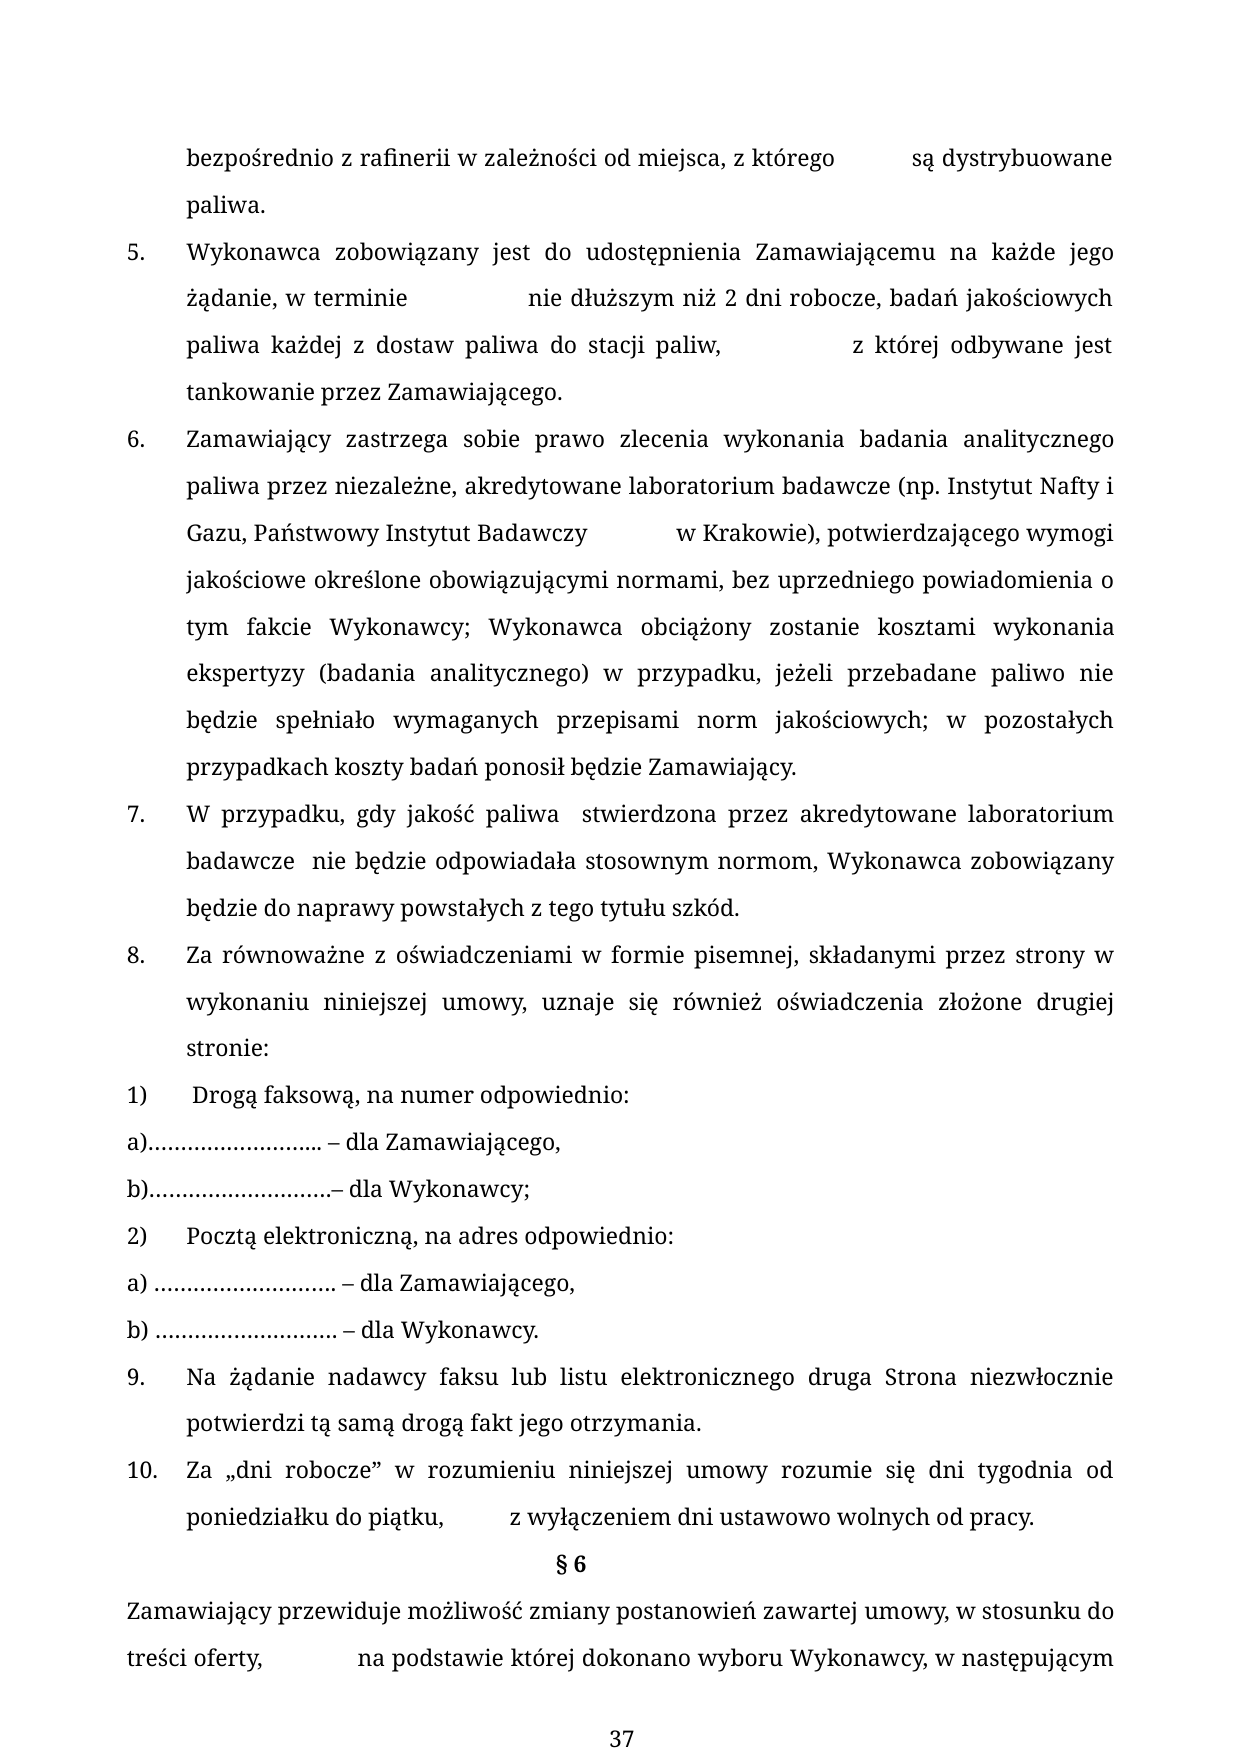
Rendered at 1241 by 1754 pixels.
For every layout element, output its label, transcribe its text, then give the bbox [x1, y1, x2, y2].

text b)……………………….– dla Wykonawcy; [127, 1173, 1115, 1204]
text 10. Za „dni robocze” w rozumieniu niniejszej umowy rozumie się dni tygodnia od poniedziałku do piątku, z wyłączeniem dni ustawowo wolnych od pracy. [127, 1454, 1115, 1532]
text 2) Pocztą elektroniczną, na adres odpowiednio: [127, 1220, 1115, 1251]
text bezpośrednio z rafinerii w zależności od miejsca, z którego są dystrybuowane paliwa. [127, 142, 1115, 220]
text 9. Na żądanie nadawcy faksu lub listu elektronicznego druga Strona niezwłocznie potwierdzi tą samą drogą fakt jego otrzymania. [127, 1361, 1115, 1439]
text 1) Drogą faksową, na numer odpowiednio: [127, 1079, 1115, 1111]
text 6. Zamawiający zastrzega sobie prawo zlecenia wykonania badania analitycznego paliwa przez niezależne, akredytowane laboratorium badawcze (np. Instytut Nafty i Gazu, Państwowy Instytut Badawczy w Krakowie), potwierdzającego wymogi jakościowe określone obowiązującymi normami, bez uprzedniego powiadomienia o tym fakcie Wykonawcy; Wykonawca obciążony zostanie kosztami wykonania ekspertyzy (badania analitycznego) w przypadku, jeżeli przebadane paliwo nie będzie spełniało wymaganych przepisami norm jakościowych; w pozostałych przypadkach koszty badań ponosił będzie Zamawiający. [127, 423, 1115, 782]
text Zamawiający przewiduje możliwość zmiany postanowień zawartej umowy, w stosunku do treści oferty, na podstawie której dokonano wyboru Wykonawcy, w następującym [127, 1595, 1115, 1673]
text § 6 [127, 1548, 1115, 1579]
text a) ………………………. – dla Zamawiającego, [127, 1267, 1115, 1298]
text 7. W przypadku, gdy jakość paliwa stwierdzona przez akredytowane laboratorium badawcze nie będzie odpowiadała stosownym normom, Wykonawca zobowiązany będzie do naprawy powstałych z tego tytułu szkód. [127, 798, 1115, 923]
text 5. Wykonawca zobowiązany jest do udostępnienia Zamawiającemu na każde jego żądanie, w terminie nie dłuższym niż 2 dni robocze, badań jakościowych paliwa każdej z dostaw paliwa do stacji paliw, z której odbywane jest tankowanie przez Zamawiającego. [127, 236, 1115, 407]
text a)……………………... – dla Zamawiającego, [127, 1126, 1115, 1157]
text 8. Za równoważne z oświadczeniami w formie pisemnej, składanymi przez strony w wykonaniu niniejszej umowy, uznaje się również oświadczenia złożone drugiej stronie: [127, 939, 1115, 1064]
text b) ………………………. – dla Wykonawcy. [127, 1314, 1115, 1345]
